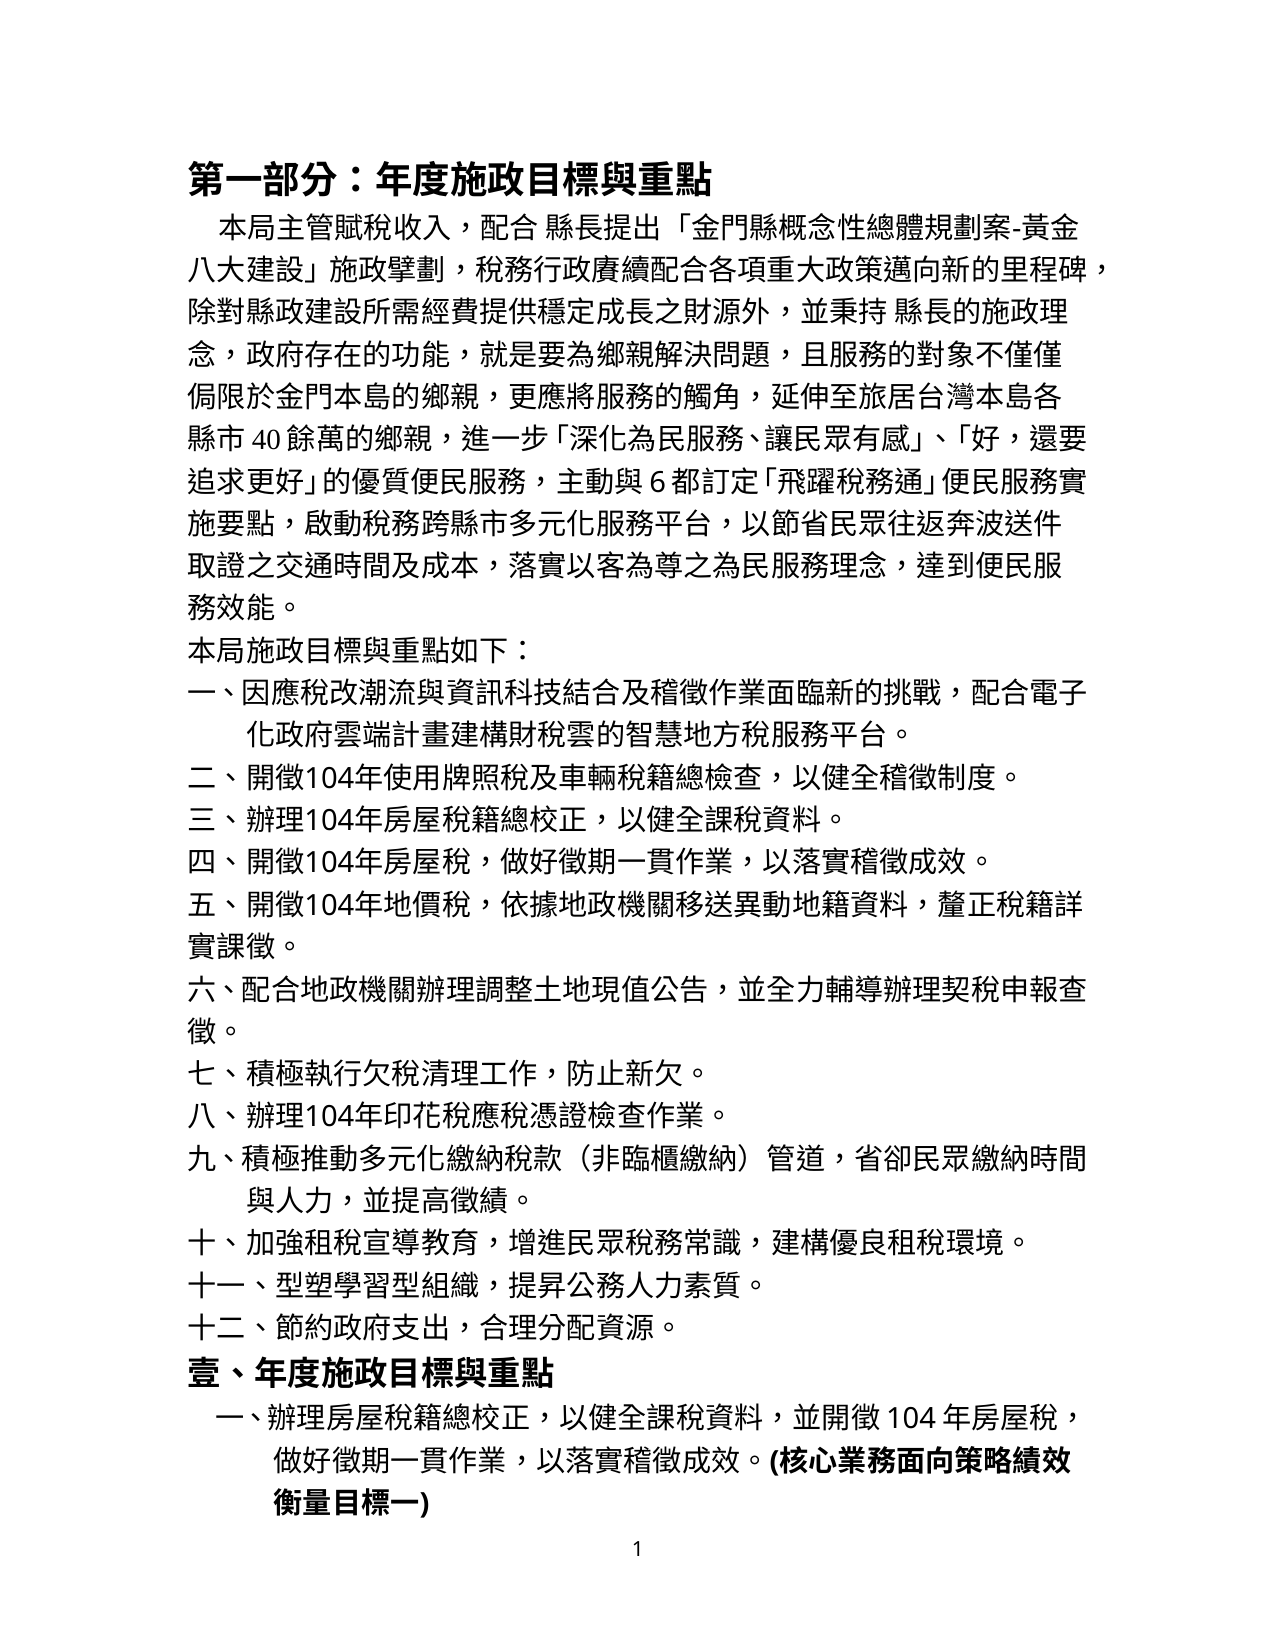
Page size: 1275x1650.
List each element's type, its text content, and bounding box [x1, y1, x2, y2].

text 十一、型塑學習型組織，提昇公務人力素質。 [187, 1262, 1087, 1304]
text 一、辦理房屋稅籍總校正，以健全課稅資料，並開徵104年房屋稅，做好徵期一貫作業，以落實稽徵成效。(核心業務面向策略績效衡量目標一) [215, 1395, 1087, 1522]
text 八、辦理104年印花稅應稅憑證檢查作業。 [187, 1093, 1087, 1135]
text 四、開徵104年房屋稅，做好徵期一貫作業，以落實稽徵成效。 [187, 839, 1087, 881]
text 九、積極推動多元化繳納稅款（非臨櫃繳納）管道，省卻民眾繳納時間與人力，並提高徵績。 [187, 1135, 1087, 1220]
text 六、配合地政機關辦理調整土地現值公告，並全力輔導辦理契稅申報查徵。 [187, 966, 1087, 1051]
text 十二、節約政府支出，合理分配資源。 [187, 1304, 1087, 1347]
text 本局施政目標與重點如下： [187, 627, 1087, 670]
text 七、積極執行欠稅清理工作，防止新欠。 [187, 1051, 1087, 1093]
text 五、開徵104年地價稅，依據地政機關移送異動地籍資料，釐正稅籍詳實課徵。 [187, 881, 1087, 966]
text 本局主管賦稅收入，配合 縣長提出「金門縣概念性總體規劃案-黃金八大建設」施政擘劃，稅務行政賡續配合各項重大政策邁向新的里程碑，除對縣政建設所需經費提供穩定成長之財源外，並秉持 縣長的施政理念，政府存在的功能，就是要為鄉親解決問題，且服務的對象不僅僅侷限於金門本島的鄉親，更應將服務的觸角，延伸至旅居台灣本島各縣市40餘萬的鄉親，進一步「深化為民服務、讓民眾有感」、「好，還要追求更好」的優質便民服務，主動與6都訂定「飛躍稅務通」便民服務實施要點，啟動稅務跨縣市多元化服務平台，以節省民眾往返奔波送件取證之交通時間及成本，落實以客為尊之為民服務理念，達到便民服務效能。 [187, 204, 1087, 627]
text 二、開徵104年使用牌照稅及車輛稅籍總檢查，以健全稽徵制度。 [187, 754, 1087, 797]
text 十、加強租稅宣導教育，增進民眾稅務常識，建構優良租稅環境。 [187, 1220, 1087, 1262]
text 三、辦理104年房屋稅籍總校正，以健全課稅資料。 [187, 797, 1087, 839]
text 第一部分：年度施政目標與重點 [187, 150, 1087, 204]
text 壹、年度施政目標與重點 [187, 1347, 1087, 1395]
text 一、因應稅改潮流與資訊科技結合及稽徵作業面臨新的挑戰，配合電子化政府雲端計畫建構財稅雲的智慧地方稅服務平台。 [187, 670, 1087, 754]
